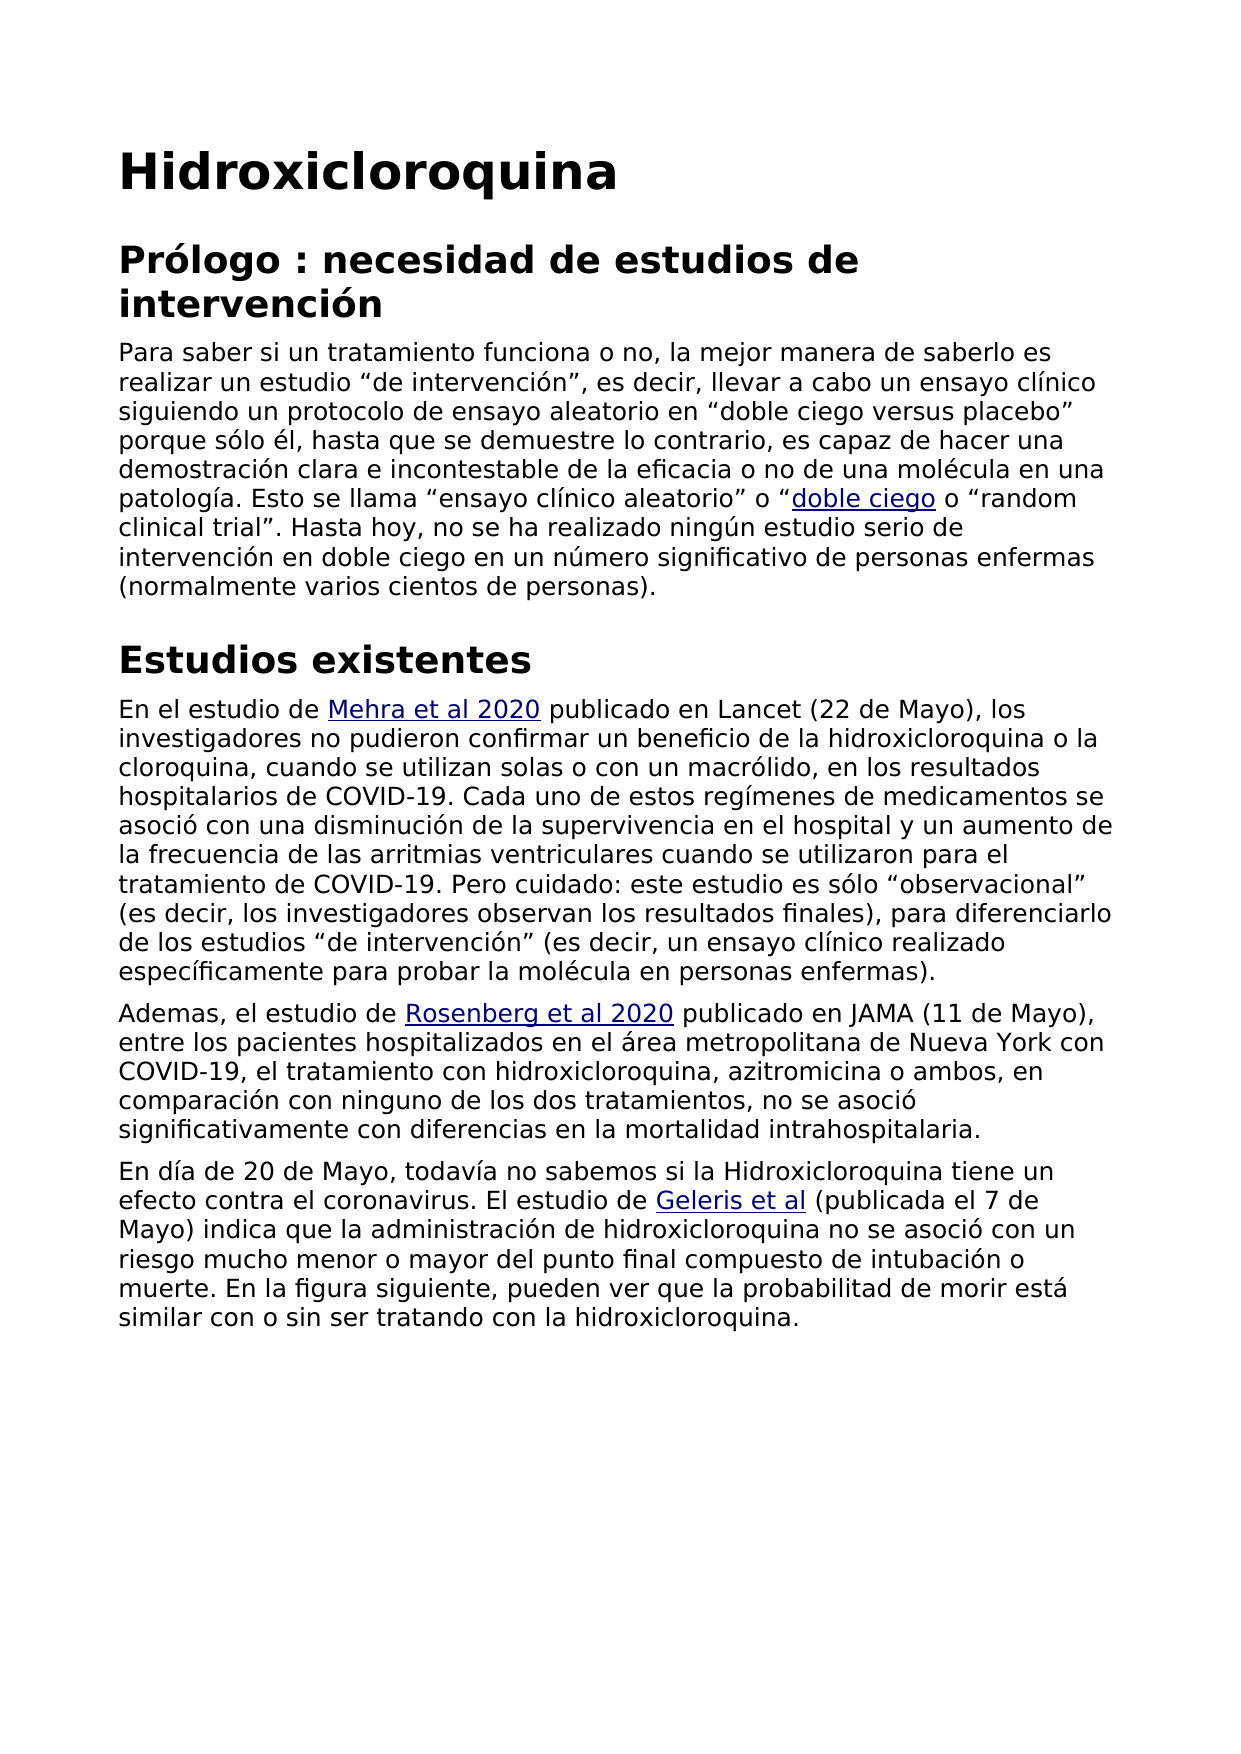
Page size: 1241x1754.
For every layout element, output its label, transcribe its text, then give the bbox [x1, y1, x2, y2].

text En el estudio de Mehra et al 2020 publicado en Lancet (22 de Mayo), los investigadores no pudieron confirmar un beneficio de la hidroxicloroquina o la cloroquina, cuando se utilizan solas o con un macrólido, en los resultados hospitalarios de COVID-19. Cada uno de estos regímenes de medicamentos se asoció con una disminución de la supervivencia en el hospital y un aumento de la frecuencia de las arritmias ventriculares cuando se utilizaron para el tratamiento de COVID-19. Pero cuidado: este estudio es sólo “observacional” (es decir, los investigadores observan los resultados finales), para diferenciarlo de los estudios “de intervención” (es decir, un ensayo clínico realizado específicamente para probar la molécula en personas enfermas). [118, 695, 1122, 986]
subtitle Estudios existentes [118, 639, 1122, 682]
subtitle Hidroxicloroquina [118, 143, 1122, 201]
subtitle Prólogo : necesidad de estudios de intervención [118, 239, 1122, 326]
text Para saber si un tratamiento funciona o no, la mejor manera de saberlo es realizar un estudio “de intervención”, es decir, llevar a cabo un ensayo clínico siguiendo un protocolo de ensayo aleatorio en “doble ciego versus placebo” porque sólo él, hasta que se demuestre lo contrario, es capaz de hacer una demostración clara e incontestable de la eficacia o no de una molécula en una patología. Esto se llama “ensayo clínico aleatorio” o “doble ciego o “random clinical trial”. Hasta hoy, no se ha realizado ningún estudio serio de intervención en doble ciego en un número significativo de personas enfermas (normalmente varios cientos de personas). [118, 339, 1122, 601]
text En día de 20 de Mayo, todavía no sabemos si la Hidroxicloroquina tiene un efecto contra el coronavirus. El estudio de Geleris et al (publicada el 7 de Mayo) indica que la administración de hidroxicloroquina no se asoció con un riesgo mucho menor o mayor del punto final compuesto de intubación o muerte. En la figura siguiente, pueden ver que la probabilitad de morir está similar con o sin ser tratando con la hidroxicloroquina. [118, 1157, 1122, 1332]
text Ademas, el estudio de Rosenberg et al 2020 publicado en JAMA (11 de Mayo), entre los pacientes hospitalizados en el área metropolitana de Nueva York con COVID-19, el tratamiento con hidroxicloroquina, azitromicina o ambos, en comparación con ninguno de los dos tratamientos, no se asoció significativamente con diferencias en la mortalidad intrahospitalaria. [118, 999, 1122, 1145]
